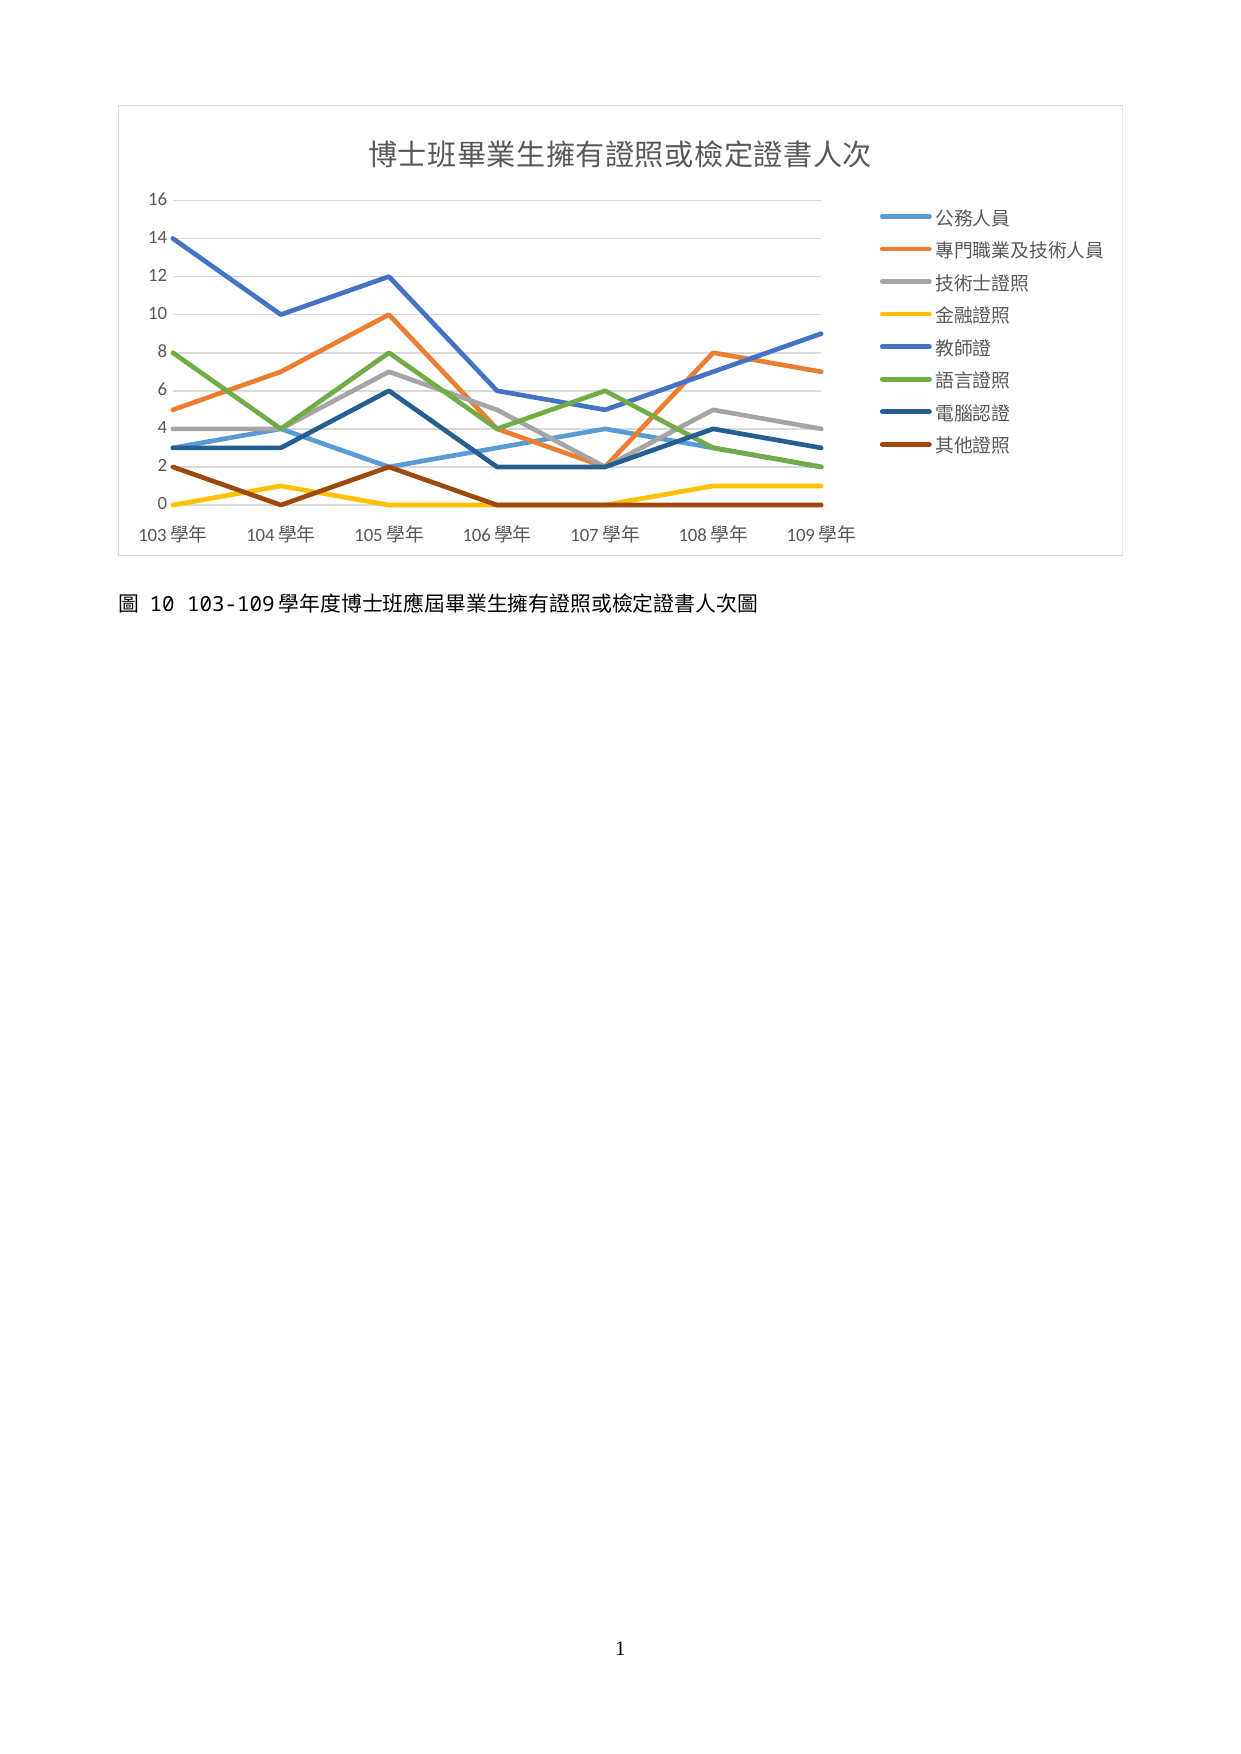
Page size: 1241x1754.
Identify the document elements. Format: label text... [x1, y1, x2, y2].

text 圖 10 103-109學年度博士班應屆畢業生擁有證照或檢定證書人次圖 [118, 560, 1122, 623]
